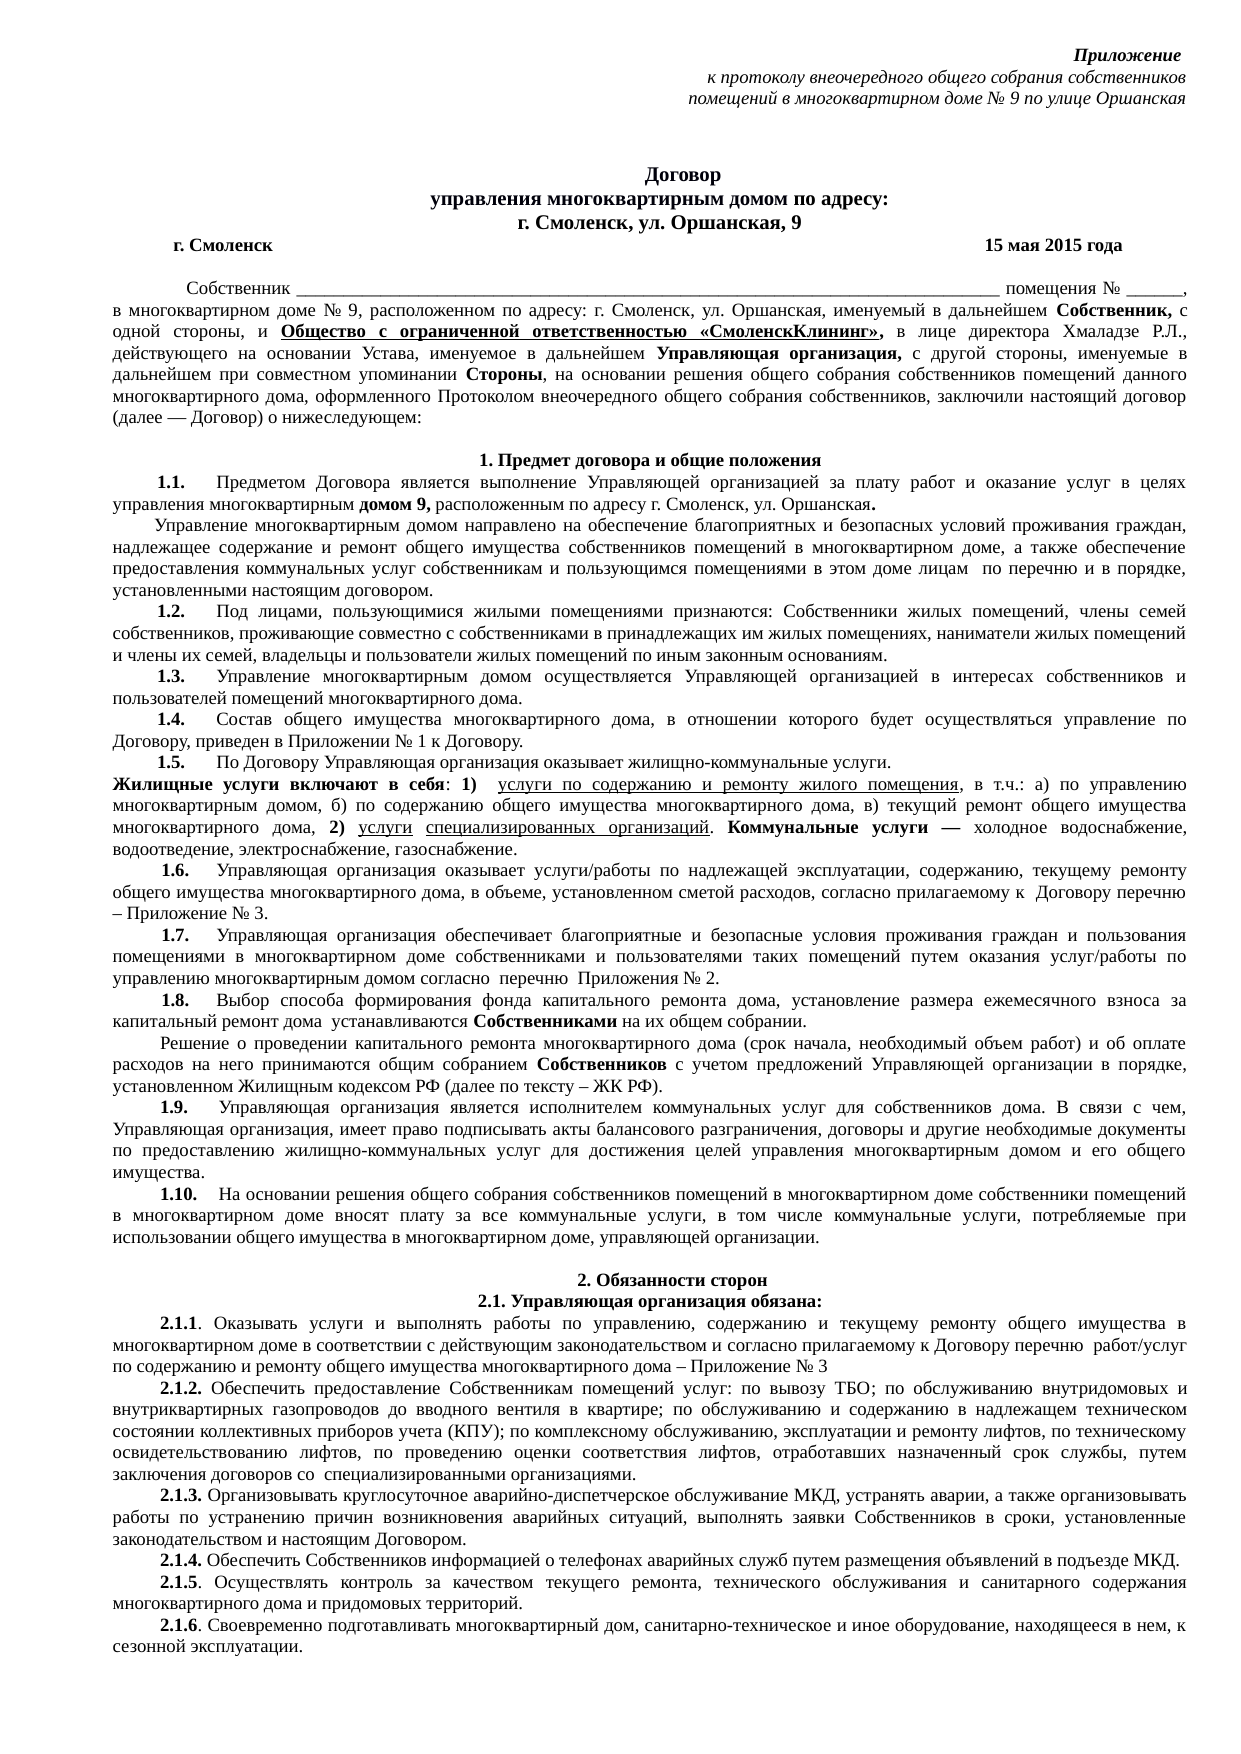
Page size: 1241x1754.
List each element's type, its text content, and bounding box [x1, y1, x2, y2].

text Приложение [776, 44, 1188, 66]
subtitle Выбор способа формирования фонда капитального ремонта дома, установление размера ежемесячного взноса за капитальный ремонт дома устанавливаются Собственниками на их общем собрании. [112, 988, 1188, 1032]
subtitle 1.9. Управляющая организация является исполнителем коммунальных услуг для собственников дома. В связи с чем, Управляющая организация, имеет право подписывать акты балансового разграничения, договоры и другие необходимые документы по предоставлению жилищно-коммунальных услуг для достижения целей управления многоквартирным домом и его общего имущества. [112, 1096, 1188, 1182]
subtitle 2.1. Управляющая организация обязана: [112, 1290, 1188, 1312]
subtitle 2.1.5. Осуществлять контроль за качеством текущего ремонта, технического обслуживания и санитарного содержания многоквартирного дома и придомовых территорий. [112, 1571, 1188, 1614]
subtitle 2. Обязанности сторон [112, 1269, 1188, 1290]
text Договор [112, 162, 1188, 186]
subtitle Решение о проведении капитального ремонта многоквартирного дома (срок начала, необходимый объем работ) и об оплате расходов на него принимаются общим собранием Собственников с учетом предложений Управляющей организации в порядке, установленном Жилищным кодексом РФ (далее по тексту – ЖК РФ). [112, 1032, 1188, 1096]
subtitle Управление многоквартирным домом осуществляется Управляющей организацией в интересах собственников и пользователей помещений многоквартирного дома. [112, 665, 1188, 708]
text 2.1.2. Обеспечить предоставление Собственникам помещений услуг: по вывозу ТБО; по обслуживанию внутридомовых и внутриквартирных газопроводов до вводного вентиля в квартире; по обслуживанию и содержанию в надлежащем техническом состоянии коллективных приборов учета (КПУ); по комплексному обслуживанию, эксплуатации и ремонту лифтов, по техническому освидетельствованию лифтов, по проведению оценки соответствия лифтов, отработавших назначенный срок службы, путем заключения договоров со специализированными организациями. [112, 1377, 1188, 1484]
text 2.1.3. Организовывать круглосуточное аварийно-диспетчерское обслуживание МКД, устранять аварии, а также организовывать работы по устранению причин возникновения аварийных ситуаций, выполнять заявки Собственников в сроки, установленные законодательством и настоящим Договором. [112, 1484, 1188, 1549]
text 1. Предмет договора и общие положения [112, 449, 1188, 471]
text к протоколу внеочередного общего собрания собственников помещений в многоквартирном доме № 9 по улице Оршанская [629, 66, 1188, 109]
subtitle Под лицами, пользующимися жилыми помещениями признаются: Собственники жилых помещений, члены семей собственников, проживающие совместно с собственниками в принадлежащих им жилых помещениях, наниматели жилых помещений и члены их семей, владельцы и пользователи жилых помещений по иным законным основаниям. [112, 600, 1188, 665]
subtitle Управляющая организация обеспечивает благоприятные и безопасные условия проживания граждан и пользования помещениями в многоквартирном доме собственниками и пользователями таких помещений путем оказания услуг/работы по управлению многоквартирным домом согласно перечню Приложения № 2. [112, 924, 1188, 988]
text г. Смоленск, ул. Оршанская, 9 [112, 210, 1188, 234]
text Собственник ___________________________________________________________________________ помещения № ______, в многоквартирном доме № 9, расположенном по адресу: г. Смоленск, ул. Оршанская, именуемый в дальнейшем Собственник, с одной стороны, и Общество с ограниченной ответственностью «СмоленскКлининг», в лице директора Хмаладзе Р.Л., действующего на основании Устава, именуемое в дальнейшем Управляющая организация, с другой стороны, именуемые в дальнейшем при совместном упоминании Стороны, на основании решения общего собрания собственников помещений данного многоквартирного дома, оформленного Протоколом внеочередного общего собрания собственников, заключили настоящий договор (далее — Договор) о нижеследующем: [112, 277, 1188, 428]
text 2.1.4. Обеспечить Собственников информацией о телефонах аварийных служб путем размещения объявлений в подъезде МКД. [112, 1549, 1188, 1571]
text управления многоквартирным домом по адресу: [112, 186, 1188, 210]
subtitle Состав общего имущества многоквартирного дома, в отношении которого будет осуществляться управление по Договору, приведен в Приложении № 1 к Договору. [112, 708, 1188, 751]
subtitle Управляющая организация оказывает услуги/работы по надлежащей эксплуатации, содержанию, текущему ремонту общего имущества многоквартирного дома, в объеме, установленном сметой расходов, согласно прилагаемому к Договору перечню – Приложение № 3. [112, 859, 1188, 924]
subtitle 2.1.6. Своевременно подготавливать многоквартирный дом, санитарно-техническое и иное оборудование, находящееся в нем, к сезонной эксплуатации. [112, 1614, 1188, 1657]
subtitle Жилищные услуги включают в себя: 1) услуги по содержанию и ремонту жилого помещения, в т.ч.: а) по управлению многоквартирным домом, б) по содержанию общего имущества многоквартирного дома, в) текущий ремонт общего имущества многоквартирного дома, 2) услуги специализированных организаций. Коммунальные услуги — холодное водоснабжение, водоотведение, электроснабжение, газоснабжение. [112, 773, 1188, 859]
text 2.1.1. Оказывать услуги и выполнять работы по управлению, содержанию и текущему ремонту общего имущества в многоквартирном доме в соответствии с действующим законодательством и согласно прилагаемому к Договору перечню работ/услуг по содержанию и ремонту общего имущества многоквартирного дома – Приложение № 3 [112, 1312, 1188, 1377]
text 1.10. На основании решения общего собрания собственников помещений в многоквартирном доме собственники помещений в многоквартирном доме вносят плату за все коммунальные услуги, в том числе коммунальные услуги, потребляемые при использовании общего имущества в многоквартирном доме, управляющей организации. [112, 1182, 1188, 1247]
subtitle По Договору Управляющая организация оказывает жилищно-коммунальные услуги. [112, 751, 1188, 773]
text Управление многоквартирным домом направлено на обеспечение благоприятных и безопасных условий проживания граждан, надлежащее содержание и ремонт общего имущества собственников помещений в многоквартирном доме, а также обеспечение предоставления коммунальных услуг собственникам и пользующимся помещениями в этом доме лицам по перечню и в порядке, установленными настоящим договором. [112, 514, 1188, 600]
text г. Смоленск 15 мая 2015 года [112, 234, 1188, 255]
list Предметом Договора является выполнение Управляющей организацией за плату работ и оказание услуг в целях управления многоквартирным домом 9, расположенным по адресу г. Смоленск, ул. Оршанская. [112, 471, 1188, 514]
